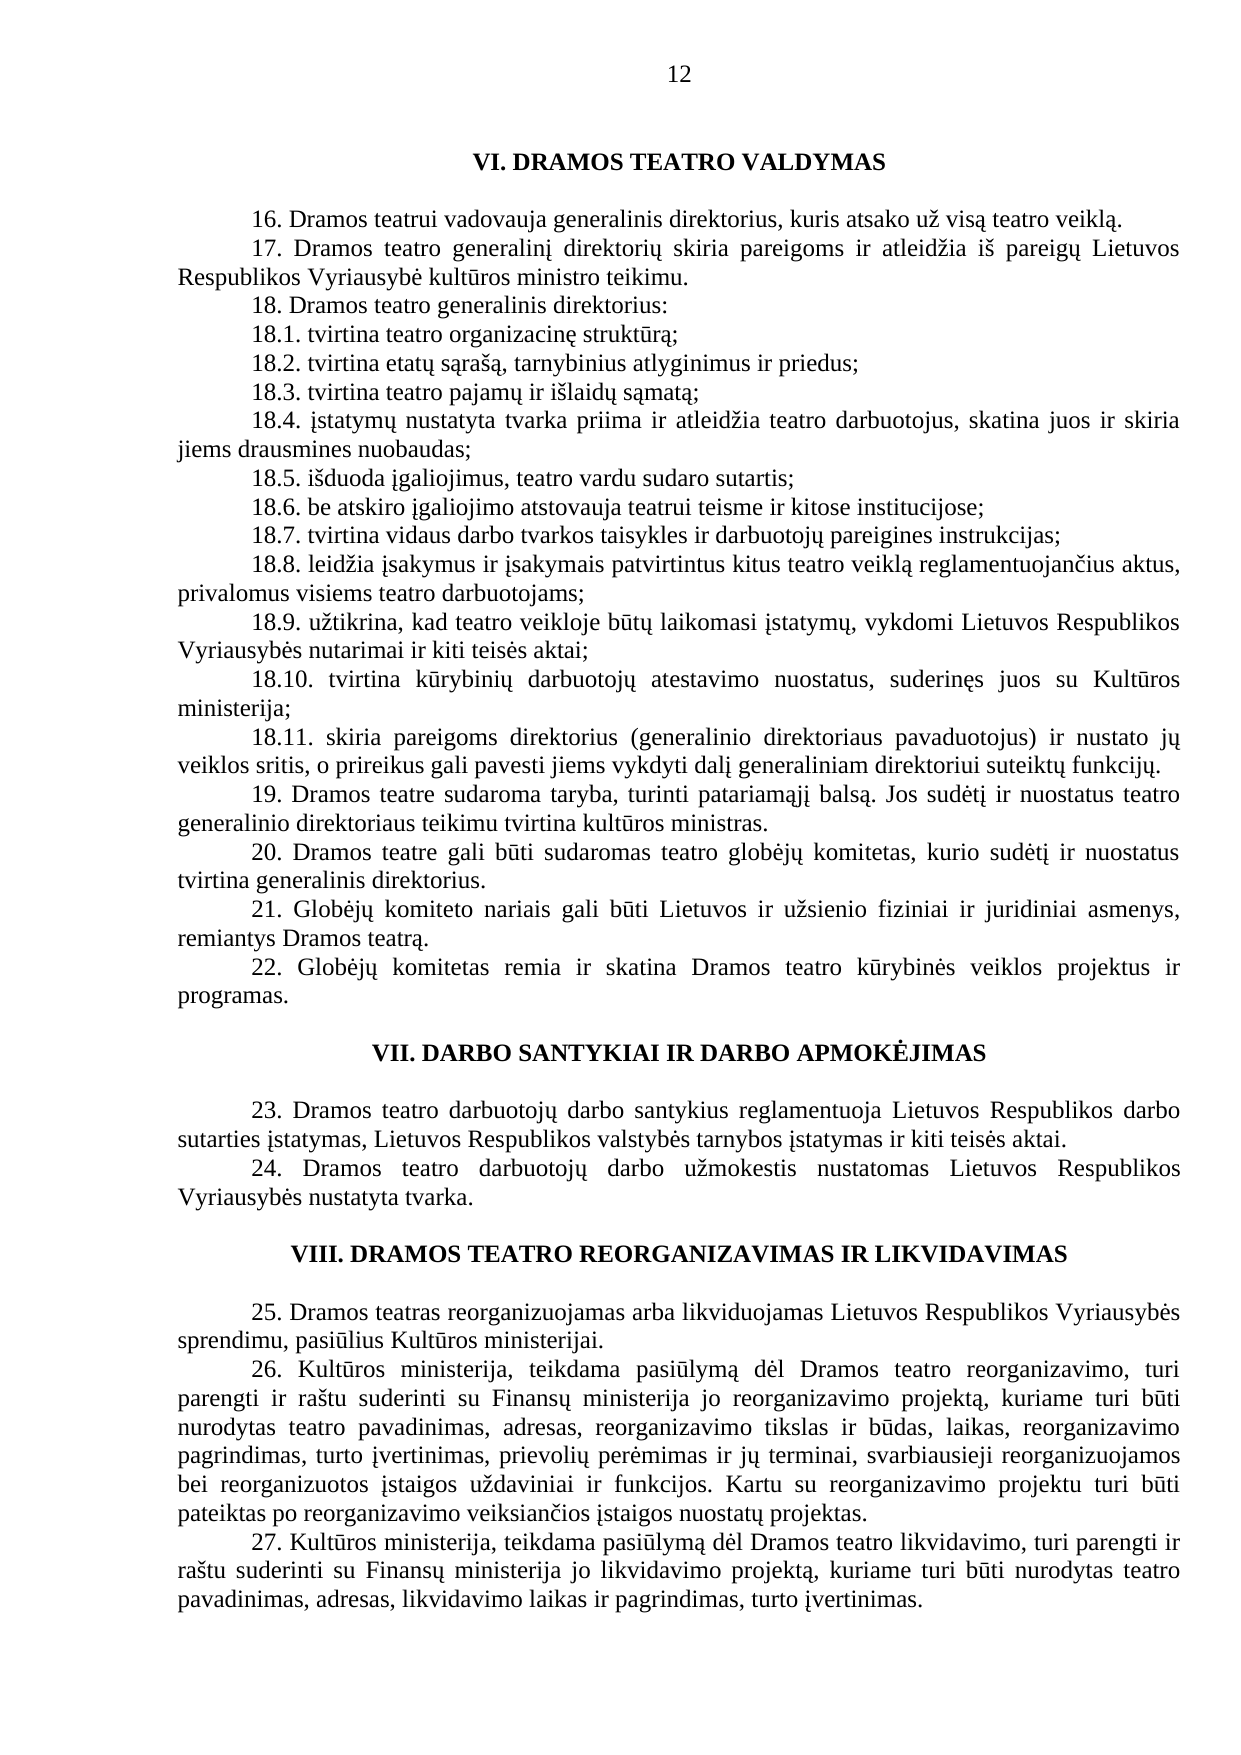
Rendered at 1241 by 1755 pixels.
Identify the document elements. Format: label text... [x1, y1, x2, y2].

text 18.6. be atskiro įgaliojimo atstovauja teatrui teisme ir kitose institucijose; [177, 492, 1181, 521]
text VIII. DRAMOS TEATRO REORGANIZAVIMAS IR LIKVIDAVIMAS [177, 1239, 1181, 1268]
text 21. Globėjų komiteto nariais gali būti Lietuvos ir užsienio fiziniai ir juridiniai asmenys, remiantys Dramos teatrą. [177, 894, 1181, 952]
text 18.3. tvirtina teatro pajamų ir išlaidų sąmatą; [177, 377, 1181, 406]
text 18.5. išduoda įgaliojimus, teatro vardu sudaro sutartis; [177, 463, 1181, 492]
text VI. DRAMOS TEATRO VALDYMAS [177, 147, 1181, 176]
text 22. Globėjų komitetas remia ir skatina Dramos teatro kūrybinės veiklos projektus ir programas. [177, 952, 1181, 1009]
text 17. Dramos teatro generalinį direktorių skiria pareigoms ir atleidžia iš pareigų Lietuvos Respublikos Vyriausybė kultūros ministro teikimu. [177, 233, 1181, 291]
text VII. DARBO SANTYKIAI IR DARBO APMOKĖJIMAS [177, 1038, 1181, 1067]
text 18. Dramos teatro generalinis direktorius: [177, 291, 1181, 319]
text 18.10. tvirtina kūrybinių darbuotojų atestavimo nuostatus, suderinęs juos su Kultūros ministerija; [177, 664, 1181, 722]
text 19. Dramos teatre sudaroma taryba, turinti patariamąjį balsą. Jos sudėtį ir nuostatus teatro generalinio direktoriaus teikimu tvirtina kultūros ministras. [177, 779, 1181, 837]
text 25. Dramos teatras reorganizuojamas arba likviduojamas Lietuvos Respublikos Vyriausybės sprendimu, pasiūlius Kultūros ministerijai. [177, 1297, 1181, 1354]
text 27. Kultūros ministerija, teikdama pasiūlymą dėl Dramos teatro likvidavimo, turi parengti ir raštu suderinti su Finansų ministerija jo likvidavimo projektą, kuriame turi būti nurodytas teatro pavadinimas, adresas, likvidavimo laikas ir pagrindimas, turto įvertinimas. [177, 1527, 1181, 1613]
text 24. Dramos teatro darbuotojų darbo užmokestis nustatomas Lietuvos Respublikos Vyriausybės nustatyta tvarka. [177, 1153, 1181, 1211]
text 18.7. tvirtina vidaus darbo tvarkos taisykles ir darbuotojų pareigines instrukcijas; [177, 521, 1181, 549]
text 16. Dramos teatrui vadovauja generalinis direktorius, kuris atsako už visą teatro veiklą. [177, 204, 1181, 233]
text 26. Kultūros ministerija, teikdama pasiūlymą dėl Dramos teatro reorganizavimo, turi parengti ir raštu suderinti su Finansų ministerija jo reorganizavimo projektą, kuriame turi būti nurodytas teatro pavadinimas, adresas, reorganizavimo tikslas ir būdas, laikas, reorganizavimo pagrindimas, turto įvertinimas, prievolių perėmimas ir jų terminai, svarbiausieji reorganizuojamos bei reorganizuotos įstaigos uždaviniai ir funkcijos. Kartu su reorganizavimo projektu turi būti pateiktas po reorganizavimo veiksiančios įstaigos nuostatų projektas. [177, 1354, 1181, 1527]
text 18.1. tvirtina teatro organizacinę struktūrą; [177, 319, 1181, 348]
text 18.4. įstatymų nustatyta tvarka priima ir atleidžia teatro darbuotojus, skatina juos ir skiria jiems drausmines nuobaudas; [177, 406, 1181, 463]
text 18.9. užtikrina, kad teatro veikloje būtų laikomasi įstatymų, vykdomi Lietuvos Respublikos Vyriausybės nutarimai ir kiti teisės aktai; [177, 607, 1181, 664]
text 20. Dramos teatre gali būti sudaromas teatro globėjų komitetas, kurio sudėtį ir nuostatus tvirtina generalinis direktorius. [177, 837, 1181, 894]
text 18.11. skiria pareigoms direktorius (generalinio direktoriaus pavaduotojus) ir nustato jų veiklos sritis, o prireikus gali pavesti jiems vykdyti dalį generaliniam direktoriui suteiktų funkcijų. [177, 722, 1181, 779]
text 18.2. tvirtina etatų sąrašą, tarnybinius atlyginimus ir priedus; [177, 348, 1181, 377]
text 23. Dramos teatro darbuotojų darbo santykius reglamentuoja Lietuvos Respublikos darbo sutarties įstatymas, Lietuvos Respublikos valstybės tarnybos įstatymas ir kiti teisės aktai. [177, 1096, 1181, 1153]
text 18.8. leidžia įsakymus ir įsakymais patvirtintus kitus teatro veiklą reglamentuojančius aktus, privalomus visiems teatro darbuotojams; [177, 549, 1181, 607]
